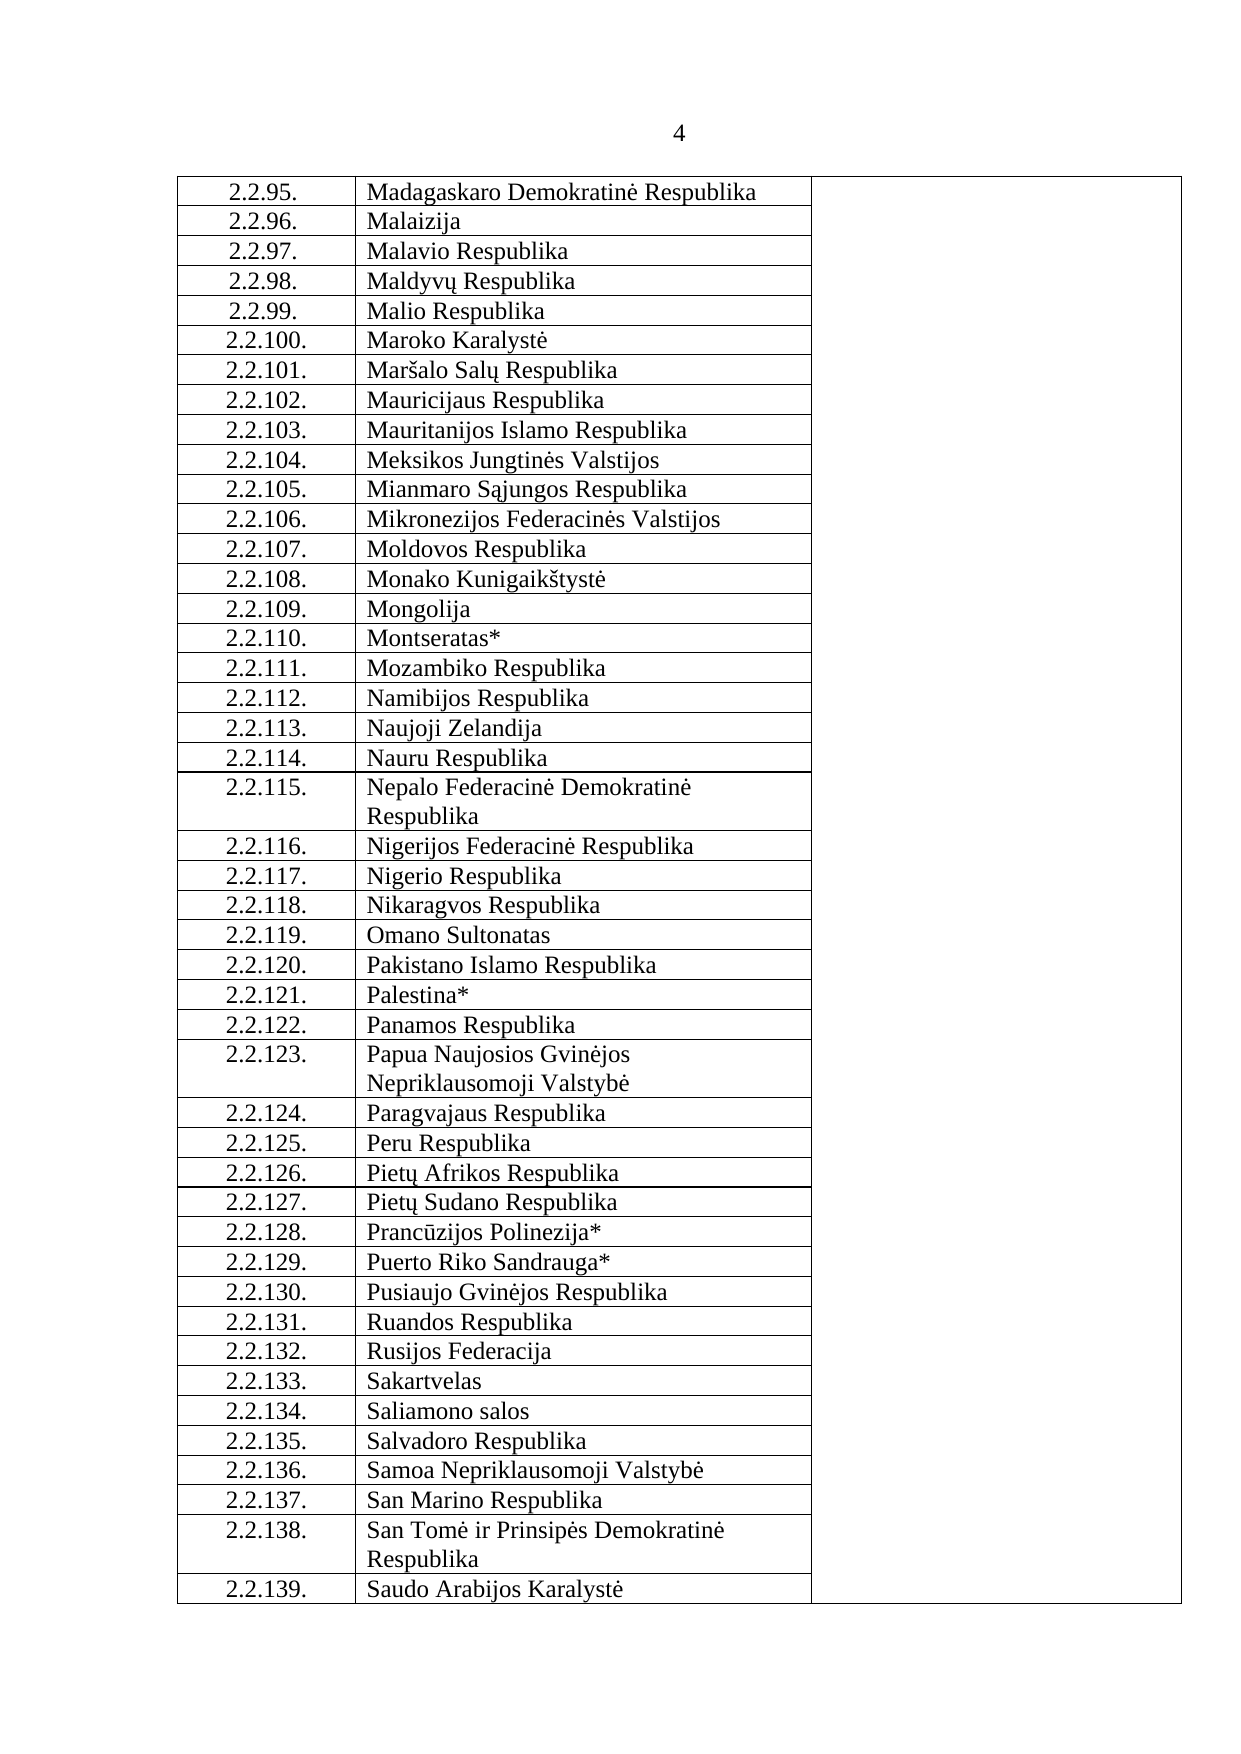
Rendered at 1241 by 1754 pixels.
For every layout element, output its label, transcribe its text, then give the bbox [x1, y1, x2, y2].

table_cell 2.2.113. [178, 713, 355, 742]
table_cell 2.2.99. [178, 296, 355, 324]
table_cell Mongolija [356, 594, 811, 622]
table_cell Malavio Respublika [356, 236, 811, 265]
table_cell Malio Respublika [356, 296, 811, 324]
table_cell San Tomė ir Prinsipės Demokratinė Respublika [356, 1515, 811, 1573]
table_cell Prancūzijos Polinezija* [356, 1217, 811, 1246]
table_cell Mianmaro Sąjungos Respublika [356, 475, 811, 503]
table_cell 2.2.97. [178, 236, 355, 265]
table_cell 2.2.105. [178, 475, 355, 503]
table_cell Madagaskaro Demokratinė Respublika [356, 177, 811, 205]
table_cell Pietų Sudano Respublika [356, 1188, 811, 1216]
table_cell Maroko Karalystė [356, 326, 811, 354]
table_cell 2.2.102. [178, 385, 355, 414]
table_cell Mauritanijos Islamo Respublika [356, 415, 811, 444]
table_cell 2.2.109. [178, 594, 355, 622]
table_cell 2.2.132. [178, 1336, 355, 1365]
table_cell 2.2.123. [178, 1040, 355, 1097]
table_cell Omano Sultonatas [356, 920, 811, 949]
table_cell 2.2.129. [178, 1247, 355, 1276]
table_cell 2.2.103. [178, 415, 355, 444]
table_cell 2.2.122. [178, 1010, 355, 1038]
table_cell Naujoji Zelandija [356, 713, 811, 742]
table_cell Ruandos Respublika [356, 1307, 811, 1335]
table_cell 2.2.119. [178, 920, 355, 949]
table_cell Mikronezijos Federacinės Valstijos [356, 504, 811, 533]
table_cell Meksikos Jungtinės Valstijos [356, 445, 811, 473]
table_cell Salvadoro Respublika [356, 1426, 811, 1454]
table_cell 2.2.134. [178, 1396, 355, 1425]
table_cell 2.2.124. [178, 1098, 355, 1127]
table_cell 2.2.135. [178, 1426, 355, 1454]
table_cell 2.2.118. [178, 891, 355, 919]
table_cell Malaizija [356, 206, 811, 235]
table_cell San Marino Respublika [356, 1485, 811, 1514]
table_cell Panamos Respublika [356, 1010, 811, 1038]
table_cell 2.2.114. [178, 743, 355, 771]
table_cell Pakistano Islamo Respublika [356, 950, 811, 979]
table_cell 2.2.138. [178, 1515, 355, 1573]
table_cell 2.2.98. [178, 266, 355, 295]
table_cell Maldyvų Respublika [356, 266, 811, 295]
table_cell 2.2.120. [178, 950, 355, 979]
table_cell Nigerio Respublika [356, 861, 811, 889]
table_cell Nigerijos Federacinė Respublika [356, 831, 811, 860]
table_cell 2.2.136. [178, 1456, 355, 1484]
table_cell Palestina* [356, 980, 811, 1009]
table_cell Sakartvelas [356, 1366, 811, 1395]
table_cell 2.2.128. [178, 1217, 355, 1246]
table_cell Pietų Afrikos Respublika [356, 1158, 811, 1186]
table_cell 2.2.106. [178, 504, 355, 533]
table_cell 2.2.95. [178, 177, 355, 205]
table_cell 2.2.110. [178, 624, 355, 652]
table_cell 2.2.96. [178, 206, 355, 235]
table_cell Samoa Nepriklausomoji Valstybė [356, 1456, 811, 1484]
table_cell 2.2.125. [178, 1128, 355, 1157]
table_cell Paragvajaus Respublika [356, 1098, 811, 1127]
table_cell Namibijos Respublika [356, 683, 811, 712]
table_cell Peru Respublika [356, 1128, 811, 1157]
table_cell 2.2.127. [178, 1188, 355, 1216]
table_cell Nepalo Federacinė Demokratinė Respublika [356, 773, 811, 830]
table_cell Nikaragvos Respublika [356, 891, 811, 919]
table_cell 2.2.137. [178, 1485, 355, 1514]
table_cell Saudo Arabijos Karalystė [356, 1574, 811, 1602]
table_cell 2.2.139. [178, 1574, 355, 1602]
table_cell 2.2.104. [178, 445, 355, 473]
table_cell 2.2.131. [178, 1307, 355, 1335]
table_cell Mozambiko Respublika [356, 653, 811, 682]
table_cell Saliamono salos [356, 1396, 811, 1425]
table_cell Moldovos Respublika [356, 534, 811, 563]
table_cell 2.2.100. [178, 326, 355, 354]
table_cell Montseratas* [356, 624, 811, 652]
table_cell Mauricijaus Respublika [356, 385, 811, 414]
table_cell 2.2.112. [178, 683, 355, 712]
table_cell Rusijos Federacija [356, 1336, 811, 1365]
table_cell 2.2.116. [178, 831, 355, 860]
table_cell 2.2.117. [178, 861, 355, 889]
table_cell 2.2.133. [178, 1366, 355, 1395]
table_cell [812, 177, 1181, 1602]
table_cell Monako Kunigaikštystė [356, 564, 811, 593]
table_cell Pusiaujo Gvinėjos Respublika [356, 1277, 811, 1306]
table_cell 2.2.115. [178, 773, 355, 830]
table_cell Nauru Respublika [356, 743, 811, 771]
table_cell Puerto Riko Sandrauga* [356, 1247, 811, 1276]
table_cell 2.2.108. [178, 564, 355, 593]
table_cell 2.2.101. [178, 355, 355, 384]
table_cell 2.2.126. [178, 1158, 355, 1186]
table_cell 2.2.130. [178, 1277, 355, 1306]
table_cell Maršalo Salų Respublika [356, 355, 811, 384]
table_cell 2.2.111. [178, 653, 355, 682]
table_cell Papua Naujosios Gvinėjos Nepriklausomoji Valstybė [356, 1040, 811, 1097]
table_cell 2.2.121. [178, 980, 355, 1009]
table_cell 2.2.107. [178, 534, 355, 563]
